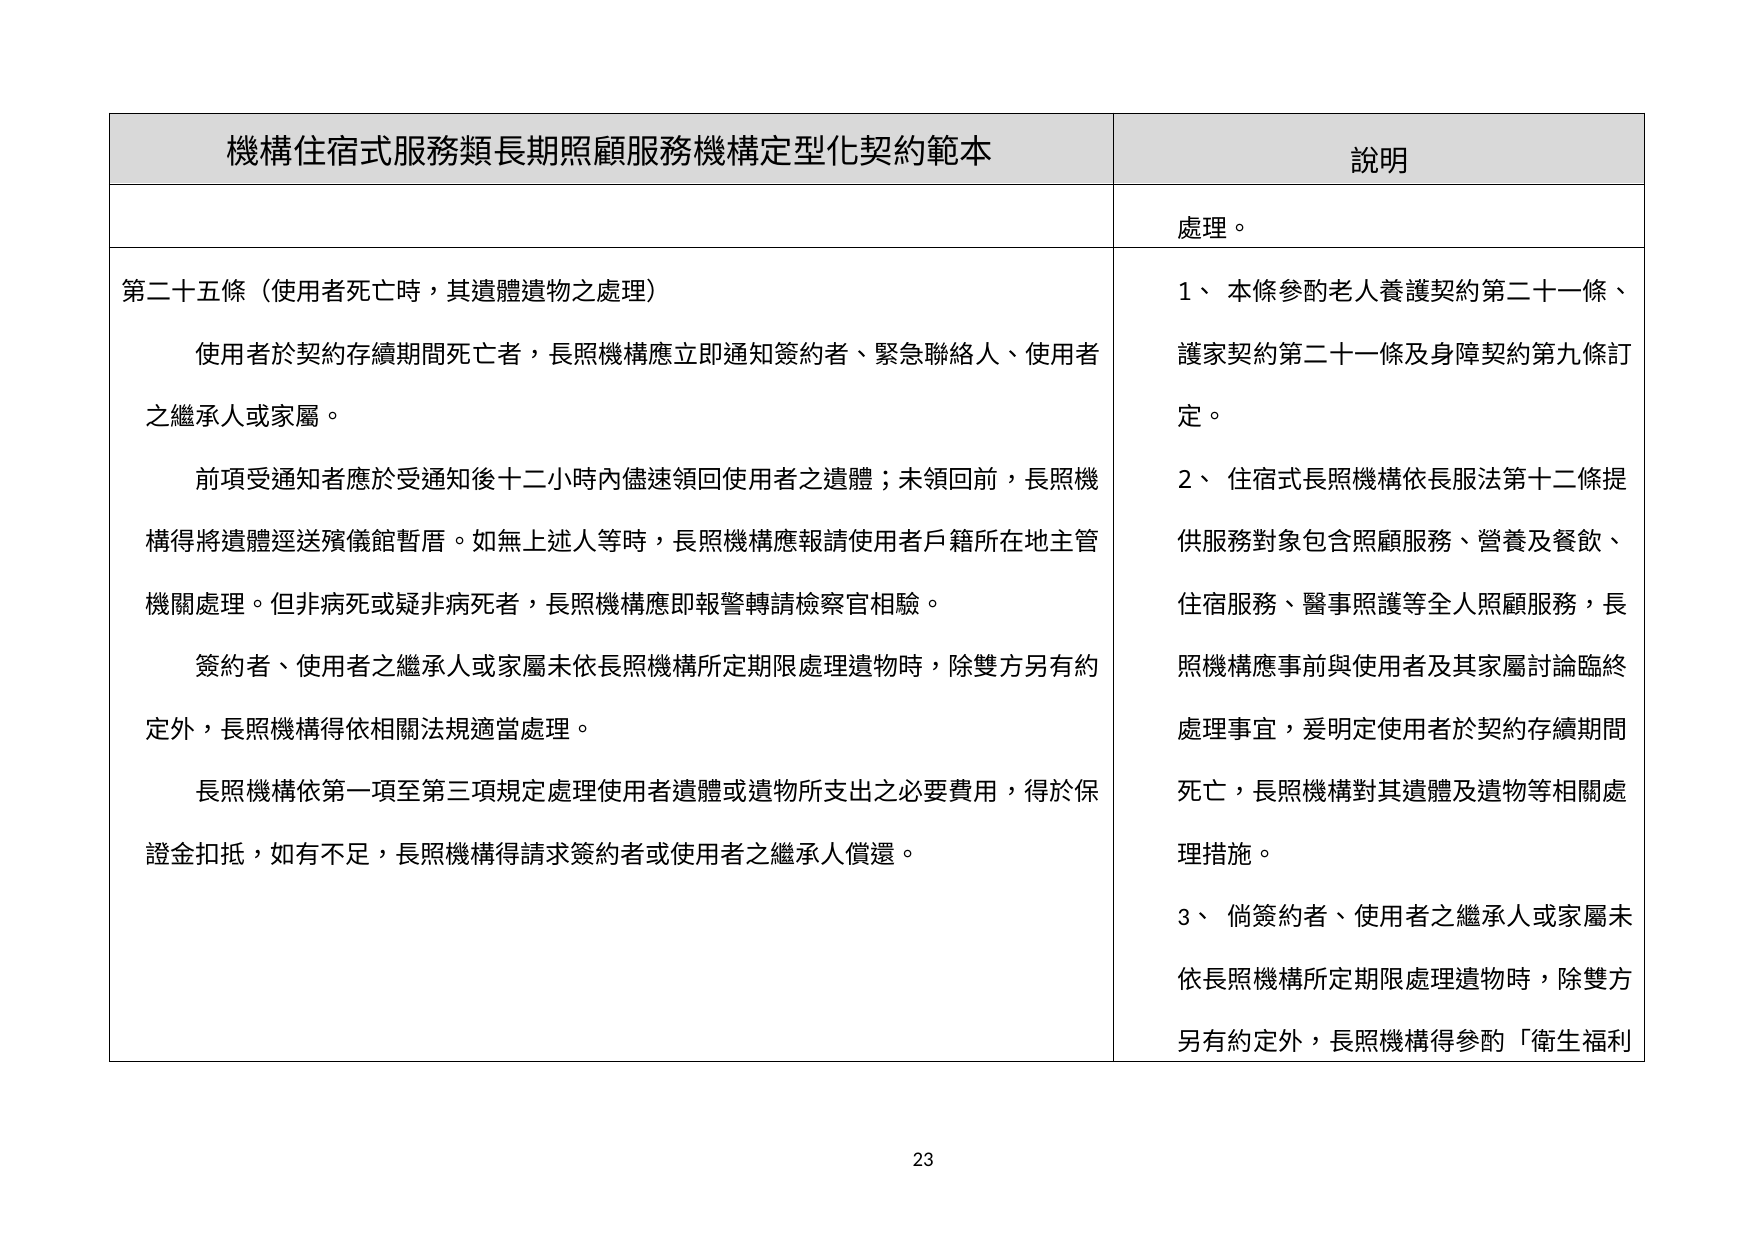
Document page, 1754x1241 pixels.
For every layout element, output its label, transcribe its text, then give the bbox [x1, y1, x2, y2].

table_cell 第二十五條（使用者死亡時，其遺體遺物之處理） 使用者於契約存續期間死亡者，長照機構應立即通知簽約者、緊急聯絡人、使用者之繼承人或家屬。 前項受通知者應於受通知後十二小時內儘速領回使用者之遺體；未領回前，長照機構得將遺體逕送殯儀館暫厝。如無上述人等時，長照機構應報請使用者戶籍所在地主管機關處理。但非病死或疑非病死者，長照機構應即報警轉請檢察官相驗。 簽約者、使用者之繼承人或家屬未依長照機構所定期限處理遺物時，除雙方另有約定外，長照機構得依相關法規適當處理。 長照機構依第一項至第三項規定處理使用者遺體或遺物所支出之必要費用，得於保證金扣抵，如有不足，長照機構得請求簽約者或使用者之繼承人償還。 [110, 248, 1113, 1061]
table_cell 第二十四條（遷出長照機構及遺留物品之處理） 簽約者應於約定遷出日，協助使用者騰空遷出長照機構。如未依限遷出者，長照機構得按遲延遷出日數向簽約者請求相當於長期照顧費之損害賠償。 使用者遷出機構後所遺留之物品，長照機構應妥為保管，並應通知簽約者、使用者或其所指定之人於接獲通知 日以內（不得少於三十日）取回。屆期仍未取回時，長照機構得妥適處理。 前項通知方式，不限於紙本書面，另亦包含當事人之文書、信函、電傳、電報或其他類似方式之通訊。 [110, 185, 1113, 247]
table_cell 本條參酌老人養護契約第二十一條、護家契約第二十一條及身障契約第九條訂定。 住宿式長照機構依長服法第十二條提供服務對象包含照顧服務、營養及餐飲、住宿服務、醫事照護等全人照顧服務，長照機構應事前與使用者及其家屬討論臨終處理事宜，爰明定使用者於契約存續期間死亡，長照機構對其遺體及遺物等相關處理措施。 倘簽約者、使用者之繼承人或家屬未依長照機構所定期限處理遺物時，除雙方另有約定外，長照機構得參酌「衛生福利 [1114, 248, 1644, 1061]
table_cell 本條參酌老人養護契約第二十條及護家契約第二十條訂定。 於契約終止時，長照機構應與簽約者約定遷出日，以利使用者遷出長期照顧住所。若使用者未依限遷出，長照機構得向簽約者請求包含相當於長期照顧費之損害賠償。 明定使用者遷出機構後，遺留物品之保管；使用者未依限取回時，遺留物品如為貴重物品(現金、存摺、有價證券及相關財物)，長照機構仍應善盡提醒，請簽約者、使用者或其指定之人依限前往機構處理。 [1114, 185, 1644, 247]
table_header 機構住宿式服務類長期照顧服務機構定型化契約範本 [110, 114, 1113, 183]
table_header 說明 [1114, 114, 1644, 183]
